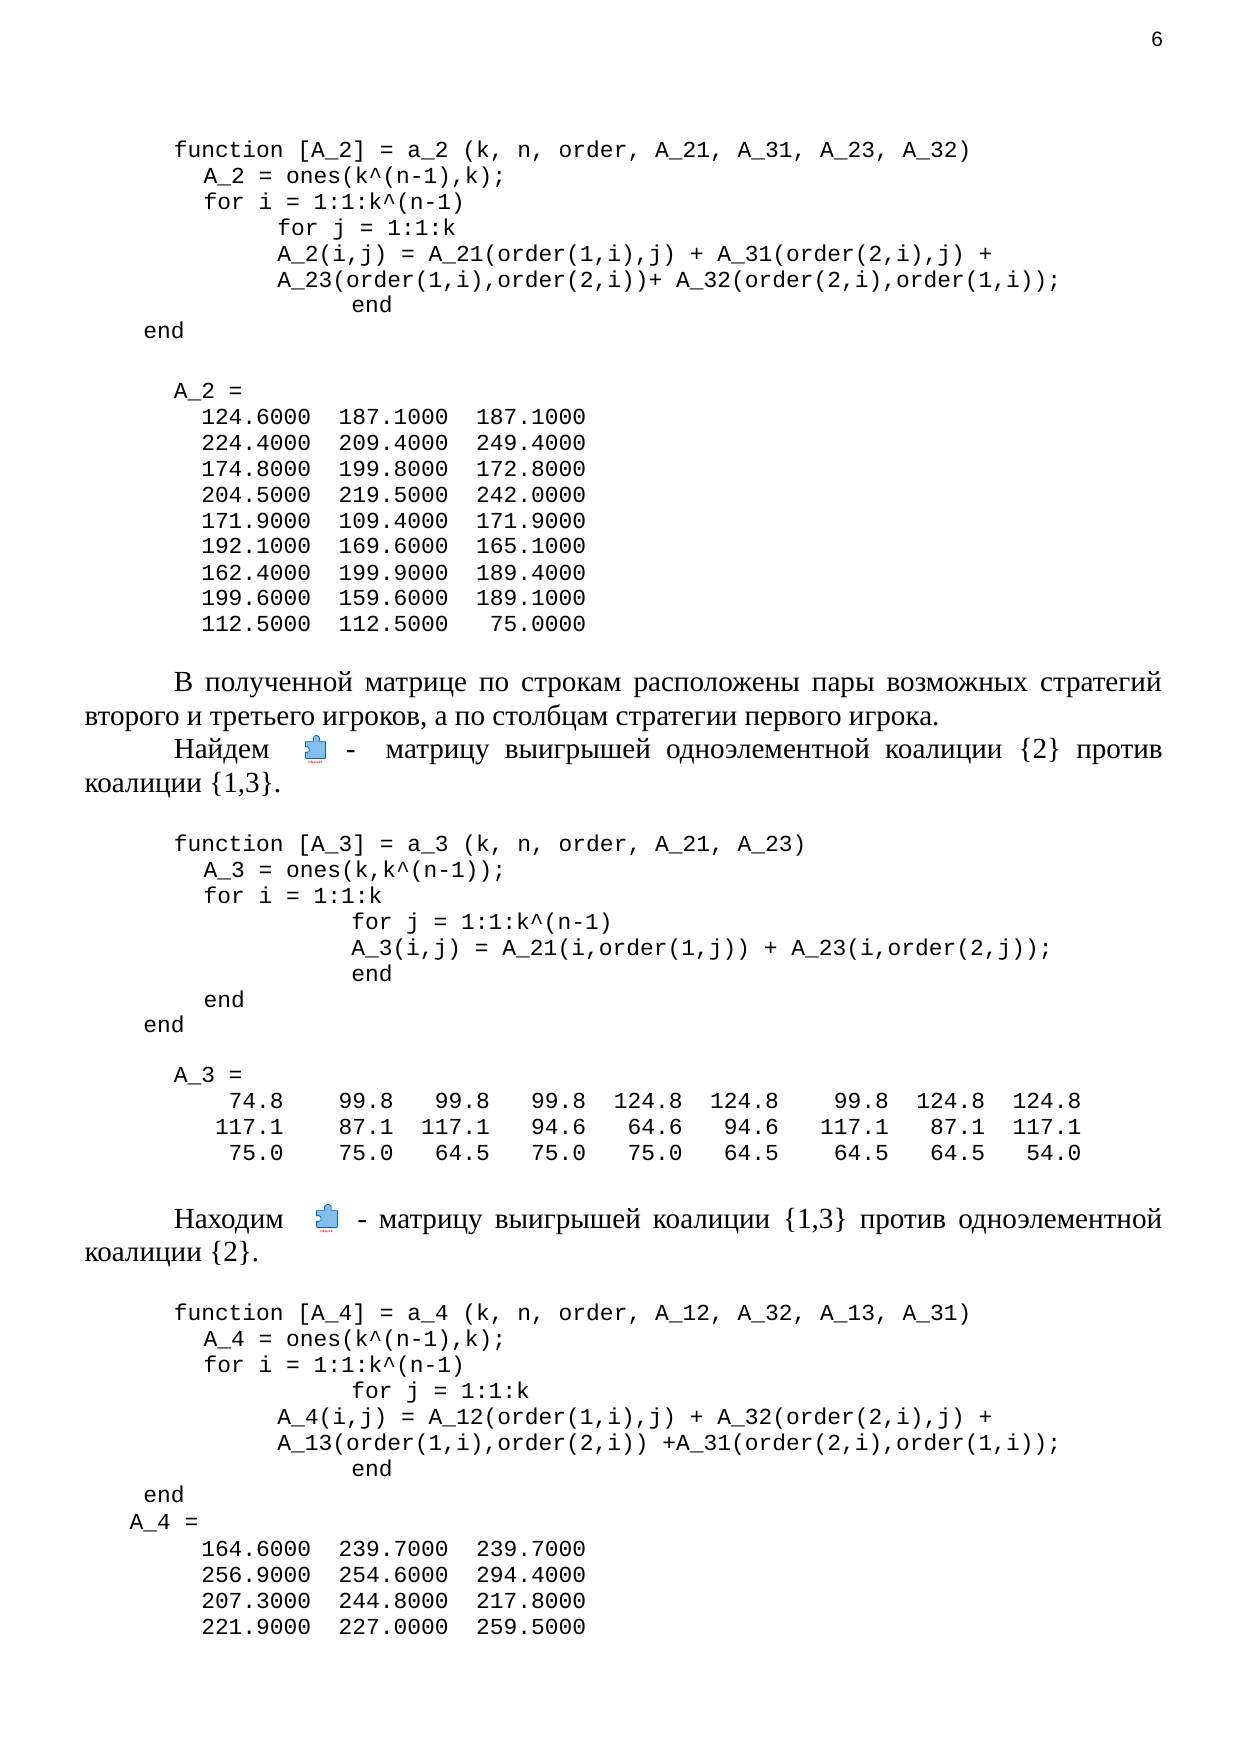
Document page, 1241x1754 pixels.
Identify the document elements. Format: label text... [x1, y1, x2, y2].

subtitle A_4 = ones(k^(n-1),k); [84, 1327, 1162, 1353]
subtitle for i = 1:1:k^(n-1) [84, 190, 1162, 216]
subtitle A_3(i,j) = A_21(i,order(1,j)) + A_23(i,order(2,j)); [84, 936, 1162, 962]
subtitle 221.9000 227.0000 259.5000 [84, 1615, 1162, 1641]
subtitle 204.5000 219.5000 242.0000 [84, 483, 1162, 509]
subtitle for i = 1:1:k [84, 884, 1162, 910]
subtitle A_4 = [84, 1509, 1162, 1537]
subtitle end [84, 988, 1162, 1014]
subtitle 171.9000 109.4000 171.9000 [84, 509, 1162, 535]
subtitle for j = 1:1:k [84, 1379, 1162, 1405]
subtitle 112.5000 112.5000 75.0000 [84, 613, 1162, 639]
subtitle Найдем - матрицу выигрышей одноэлементной коалиции {2} против коалиции {1,3}. [84, 732, 1162, 799]
subtitle 164.6000 239.7000 239.7000 [84, 1537, 1162, 1563]
subtitle 174.8000 199.8000 172.8000 [84, 457, 1162, 483]
subtitle 124.6000 187.1000 187.1000 [84, 405, 1162, 431]
subtitle A_3 = ones(k,k^(n-1)); [84, 858, 1162, 884]
subtitle function [A_2] = a_2 (k, n, order, A_21, A_31, A_23, A_32) [84, 138, 1162, 164]
subtitle end [84, 294, 1162, 320]
subtitle A_3 = [84, 1063, 1162, 1089]
subtitle for i = 1:1:k^(n-1) [84, 1353, 1162, 1379]
subtitle 199.6000 159.6000 189.1000 [84, 587, 1162, 613]
subtitle A_2(i,j) = A_21(order(1,i),j) + A_31(order(2,i),j) + A_23(order(1,i),order(2,i))+ A_32(order(2,i),order(1,i)); [84, 242, 1162, 294]
subtitle 162.4000 199.9000 189.4000 [84, 561, 1162, 587]
subtitle for j = 1:1:k [84, 216, 1162, 242]
subtitle for j = 1:1:k^(n-1) [84, 910, 1162, 936]
subtitle A_4(i,j) = A_12(order(1,i),j) + A_32(order(2,i),j) + A_13(order(1,i),order(2,i)) +A_31(order(2,i),order(1,i)); [84, 1405, 1162, 1457]
subtitle end [84, 320, 1162, 346]
subtitle function [A_3] = a_3 (k, n, order, A_21, A_23) [84, 832, 1162, 858]
subtitle A_2 = [84, 379, 1162, 405]
subtitle 117.1 87.1 117.1 94.6 64.6 94.6 117.1 87.1 117.1 [84, 1115, 1162, 1141]
subtitle 256.9000 254.6000 294.4000 [84, 1563, 1162, 1589]
subtitle 192.1000 169.6000 165.1000 [84, 535, 1162, 561]
subtitle В полученной матрице по строкам расположены пары возможных стратегий второго и третьего игроков, а по столбцам стратегии первого игрока. [84, 664, 1162, 732]
subtitle Находим - матрицу выигрышей коалиции {1,3} против одноэлементной коалиции {2}. [84, 1201, 1162, 1268]
subtitle end [84, 1014, 1162, 1040]
subtitle 75.0 75.0 64.5 75.0 75.0 64.5 64.5 64.5 54.0 [84, 1141, 1162, 1167]
subtitle 224.4000 209.4000 249.4000 [84, 431, 1162, 457]
subtitle 74.8 99.8 99.8 99.8 124.8 124.8 99.8 124.8 124.8 [84, 1089, 1162, 1115]
subtitle 207.3000 244.8000 217.8000 [84, 1589, 1162, 1615]
subtitle end [84, 1483, 1162, 1509]
subtitle end [84, 962, 1162, 988]
subtitle function [A_4] = a_4 (k, n, order, A_12, A_32, A_13, A_31) [84, 1301, 1162, 1327]
subtitle A_2 = ones(k^(n-1),k); [84, 164, 1162, 190]
subtitle end [84, 1457, 1162, 1483]
